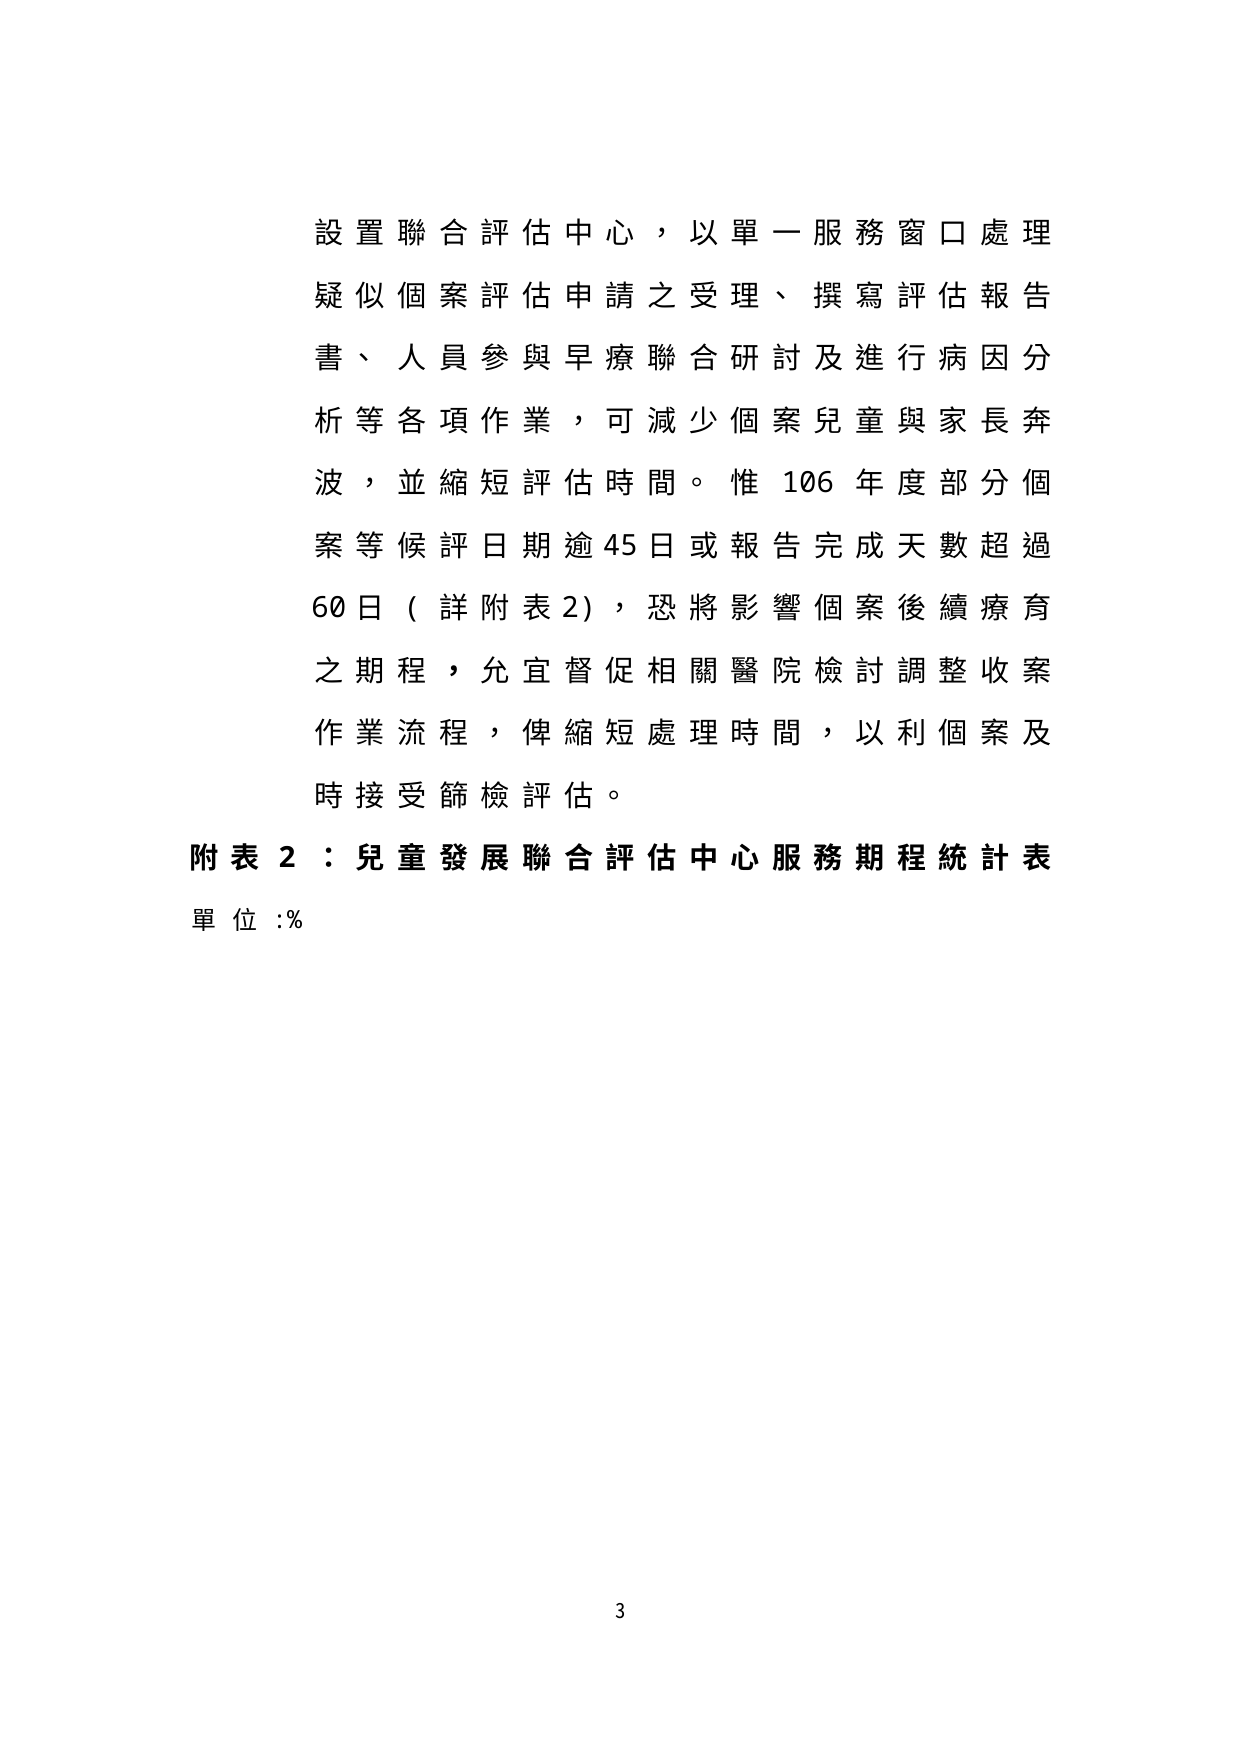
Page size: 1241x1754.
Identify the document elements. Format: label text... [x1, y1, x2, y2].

text 附表2：兒童發展聯合評估中心服務期程統計表 單位:% [183, 814, 1058, 939]
text 為提高疑似發展遲緩兒童儘速接受治療，設置聯合評估中心，以單一服務窗口處理疑似個案評估申請之受理、撰寫評估報告書、人員參與早療聯合研討及進行病因分析等各項作業，可減少個案兒童與家長奔波，並縮短評估時間。惟106年度部分個案等候評日期逾45日或報告完成天數超過60日(詳附表2)，恐將影響個案後續療育之期程，允宜督促相關醫院檢討調整收案作業流程，俾縮短處理時間，以利個案及時接受篩檢評估。 [271, 189, 1058, 814]
